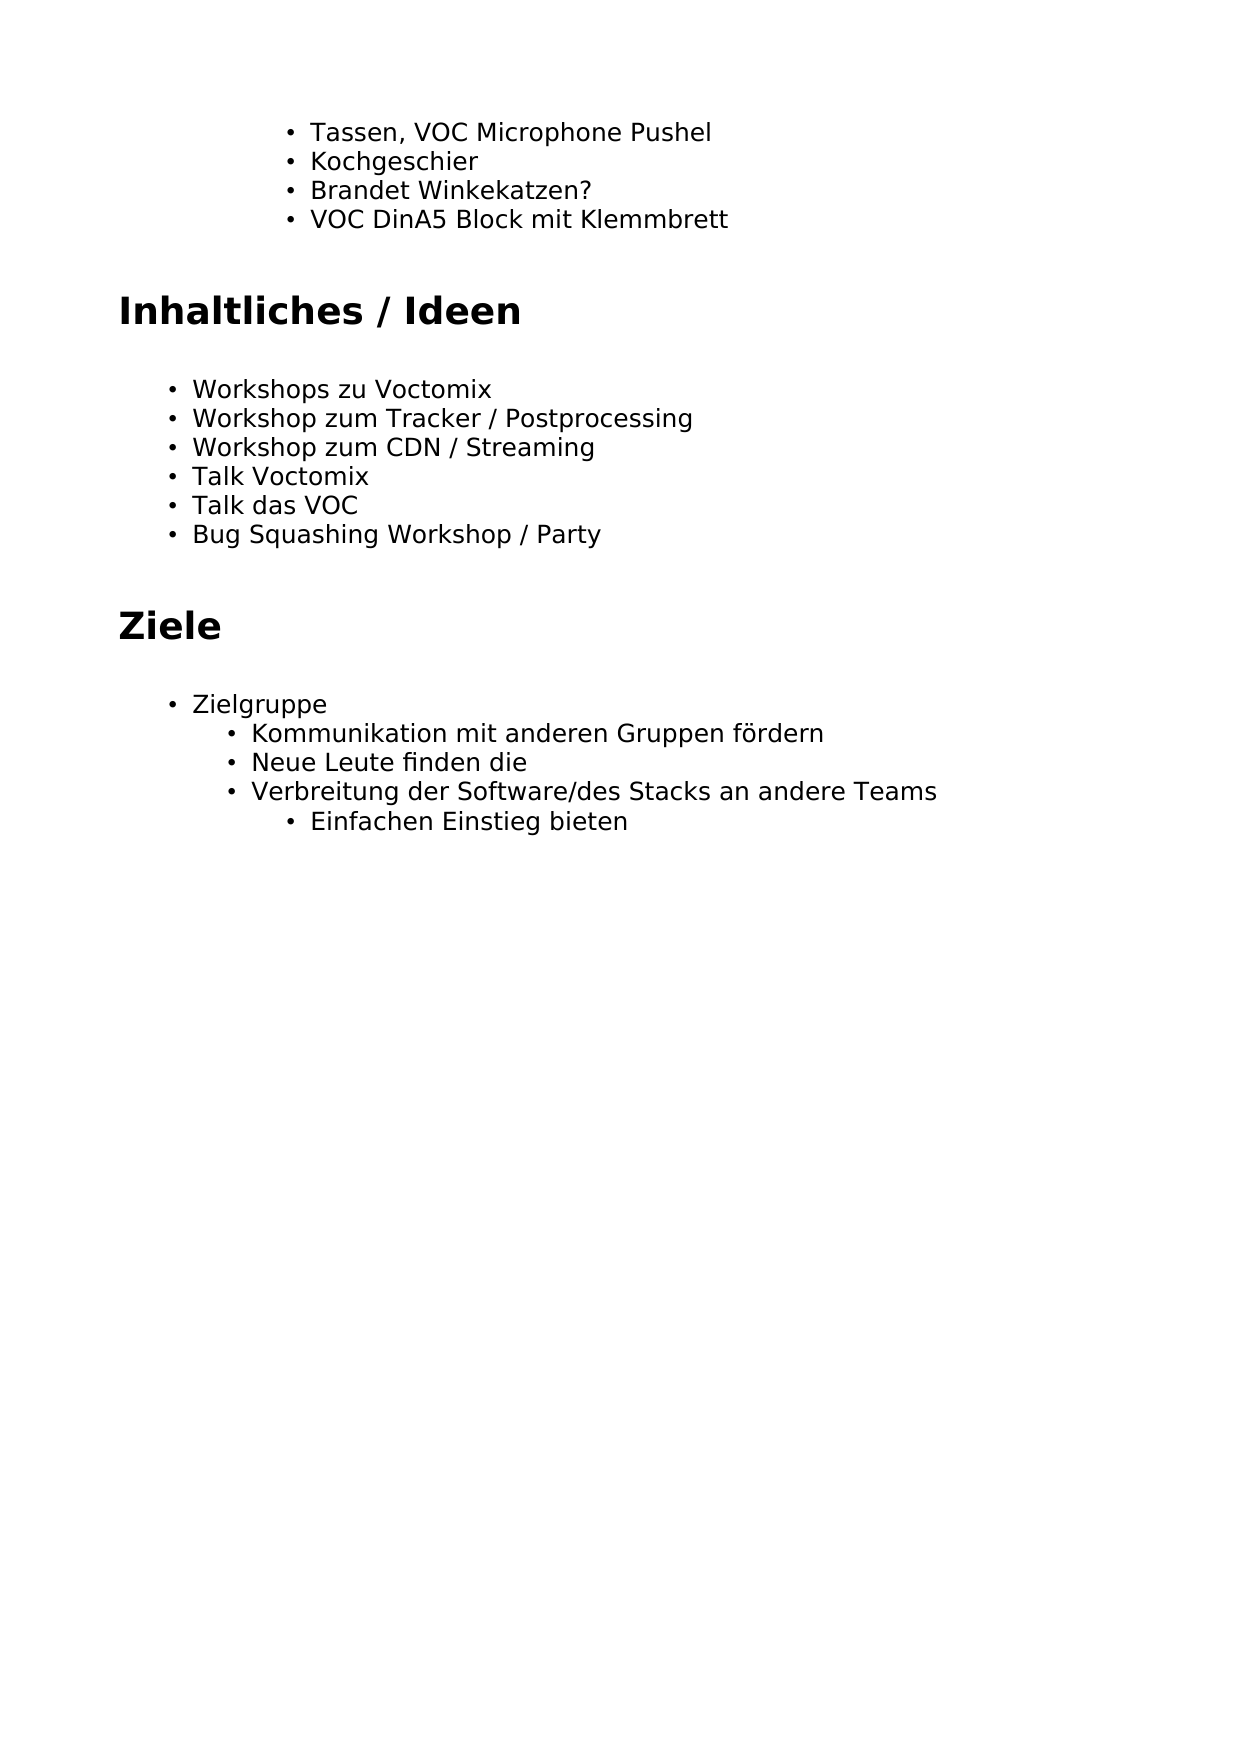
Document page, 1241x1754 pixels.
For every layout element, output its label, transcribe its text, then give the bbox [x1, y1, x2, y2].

list Einfachen Einstieg bieten [295, 807, 1122, 836]
list Workshop zum Tracker / Postprocessing [177, 404, 1122, 433]
list Talk Voctomix [177, 462, 1122, 492]
list Kochgeschier [295, 147, 1122, 176]
list Zielgruppe [177, 690, 1122, 719]
list Kommunikation mit anderen Gruppen fördern [236, 719, 1122, 748]
list Bug Squashing Workshop / Party [177, 521, 1122, 550]
list Neue Leute finden die [236, 748, 1122, 777]
list VOC DinA5 Block mit Klemmbrett [295, 206, 1122, 235]
list Verbreitung der Software/des Stacks an andere Teams [236, 777, 1122, 807]
list Workshop zum CDN / Streaming [177, 433, 1122, 462]
list Talk das VOC [177, 492, 1122, 521]
subtitle Inhaltliches / Ideen [118, 289, 1122, 333]
subtitle Ziele [118, 604, 1122, 648]
list Brandet Winkekatzen? [295, 176, 1122, 206]
list Workshops zu Voctomix [177, 375, 1122, 404]
list Tassen, VOC Microphone Pushel [295, 118, 1122, 147]
